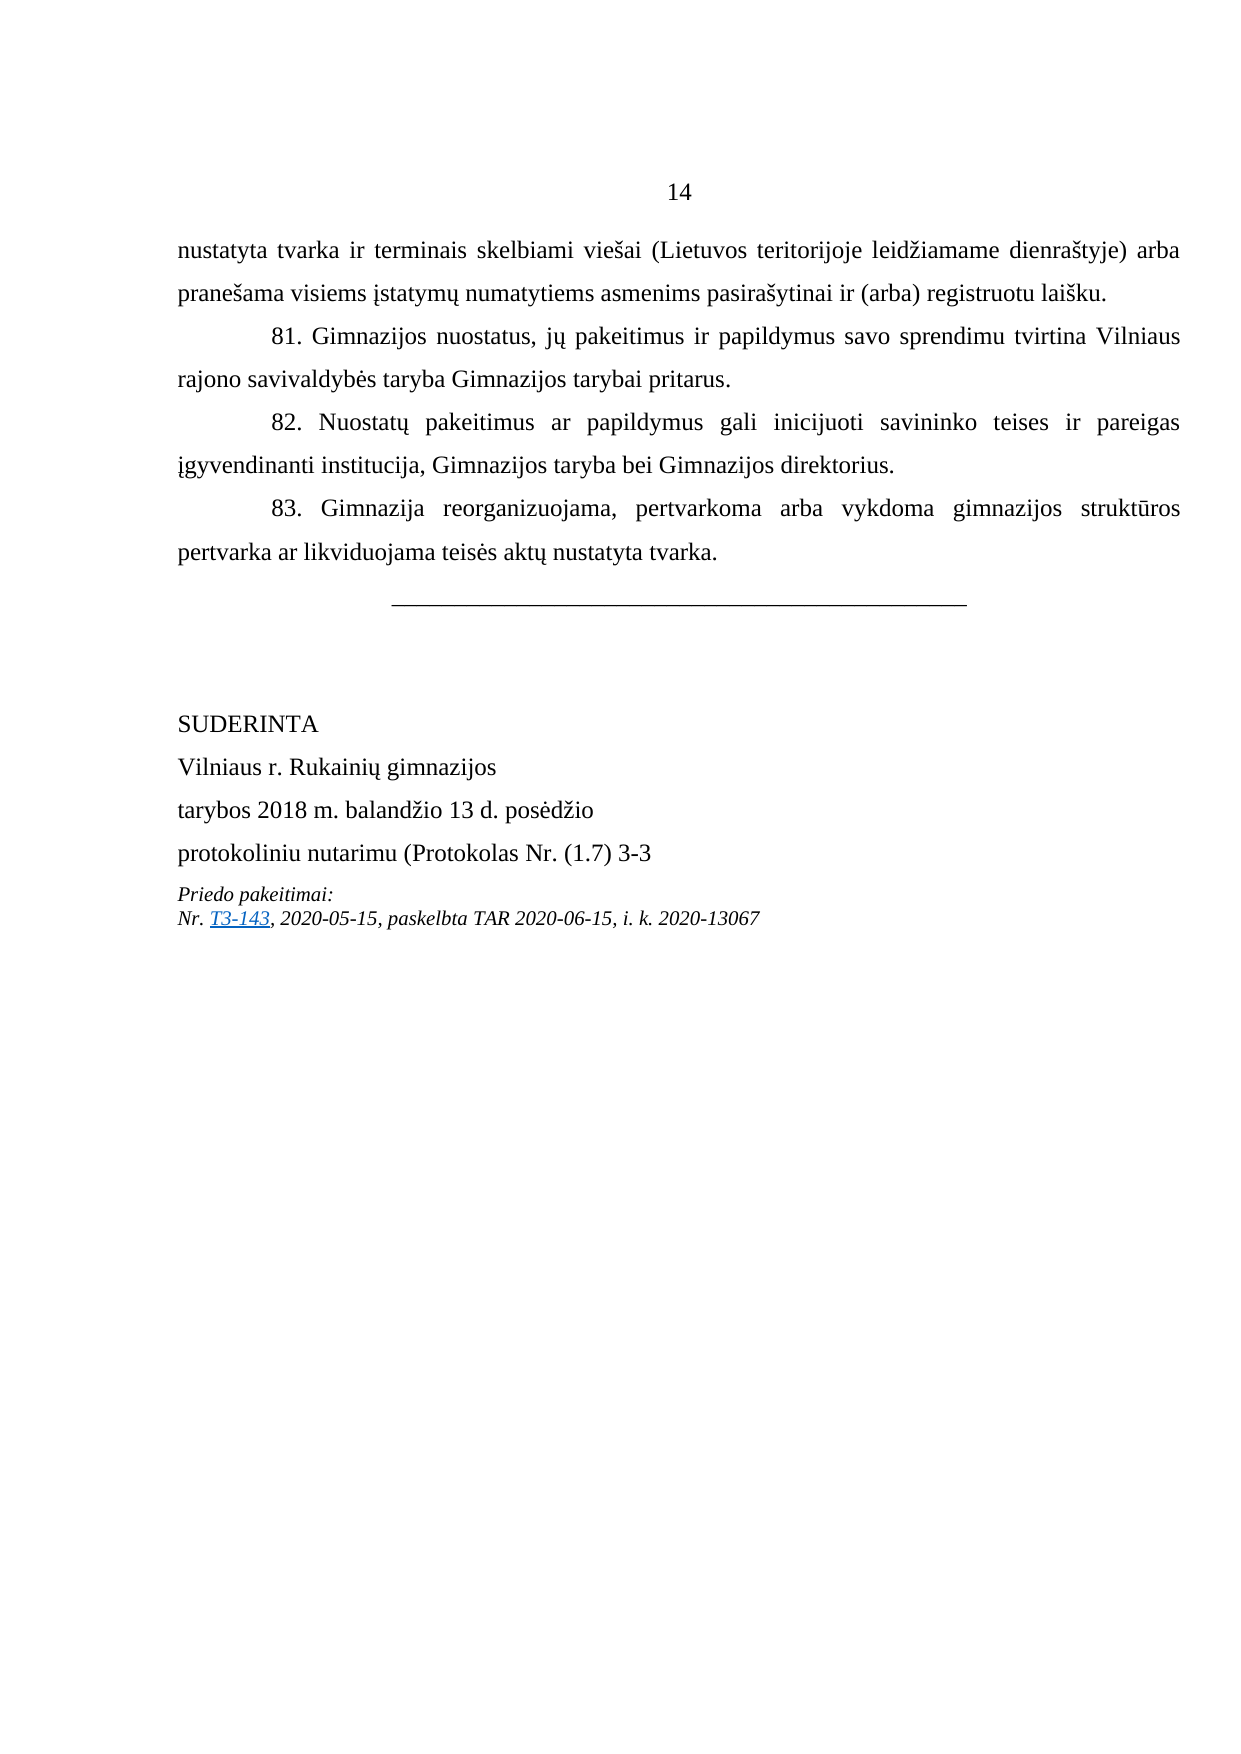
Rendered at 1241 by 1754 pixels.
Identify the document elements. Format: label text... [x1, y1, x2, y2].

text ______________________________________________ [177, 580, 1181, 608]
text 83. Gimnazija reorganizuojama, pertvarkoma arba vykdoma gimnazijos struktūros pertvarka ar likviduojama teisės aktų nustatyta tvarka. [177, 493, 1181, 565]
text tarybos 2018 m. balandžio 13 d. posėdžio [177, 795, 1181, 824]
text Priedo pakeitimai: [177, 882, 1181, 906]
text nustatyta tvarka ir terminais skelbiami viešai (Lietuvos teritorijoje leidžiamame dienraštyje) arba pranešama visiems įstatymų numatytiems asmenims pasirašytinai ir (arba) registruotu laišku. [177, 235, 1181, 307]
text Nr. T3-143, 2020-05-15, paskelbta TAR 2020-06-15, i. k. 2020-13067 [177, 906, 1181, 930]
text SUDERINTA [177, 709, 1181, 738]
text 82. Nuostatų pakeitimus ar papildymus gali inicijuoti savininko teises ir pareigas įgyvendinanti institucija, Gimnazijos taryba bei Gimnazijos direktorius. [177, 407, 1181, 479]
text protokoliniu nutarimu (Protokolas Nr. (1.7) 3-3 [177, 838, 1181, 867]
text 81. Gimnazijos nuostatus, jų pakeitimus ir papildymus savo sprendimu tvirtina Vilniaus rajono savivaldybės taryba Gimnazijos tarybai pritarus. [177, 321, 1181, 393]
text Vilniaus r. Rukainių gimnazijos [177, 752, 1181, 781]
